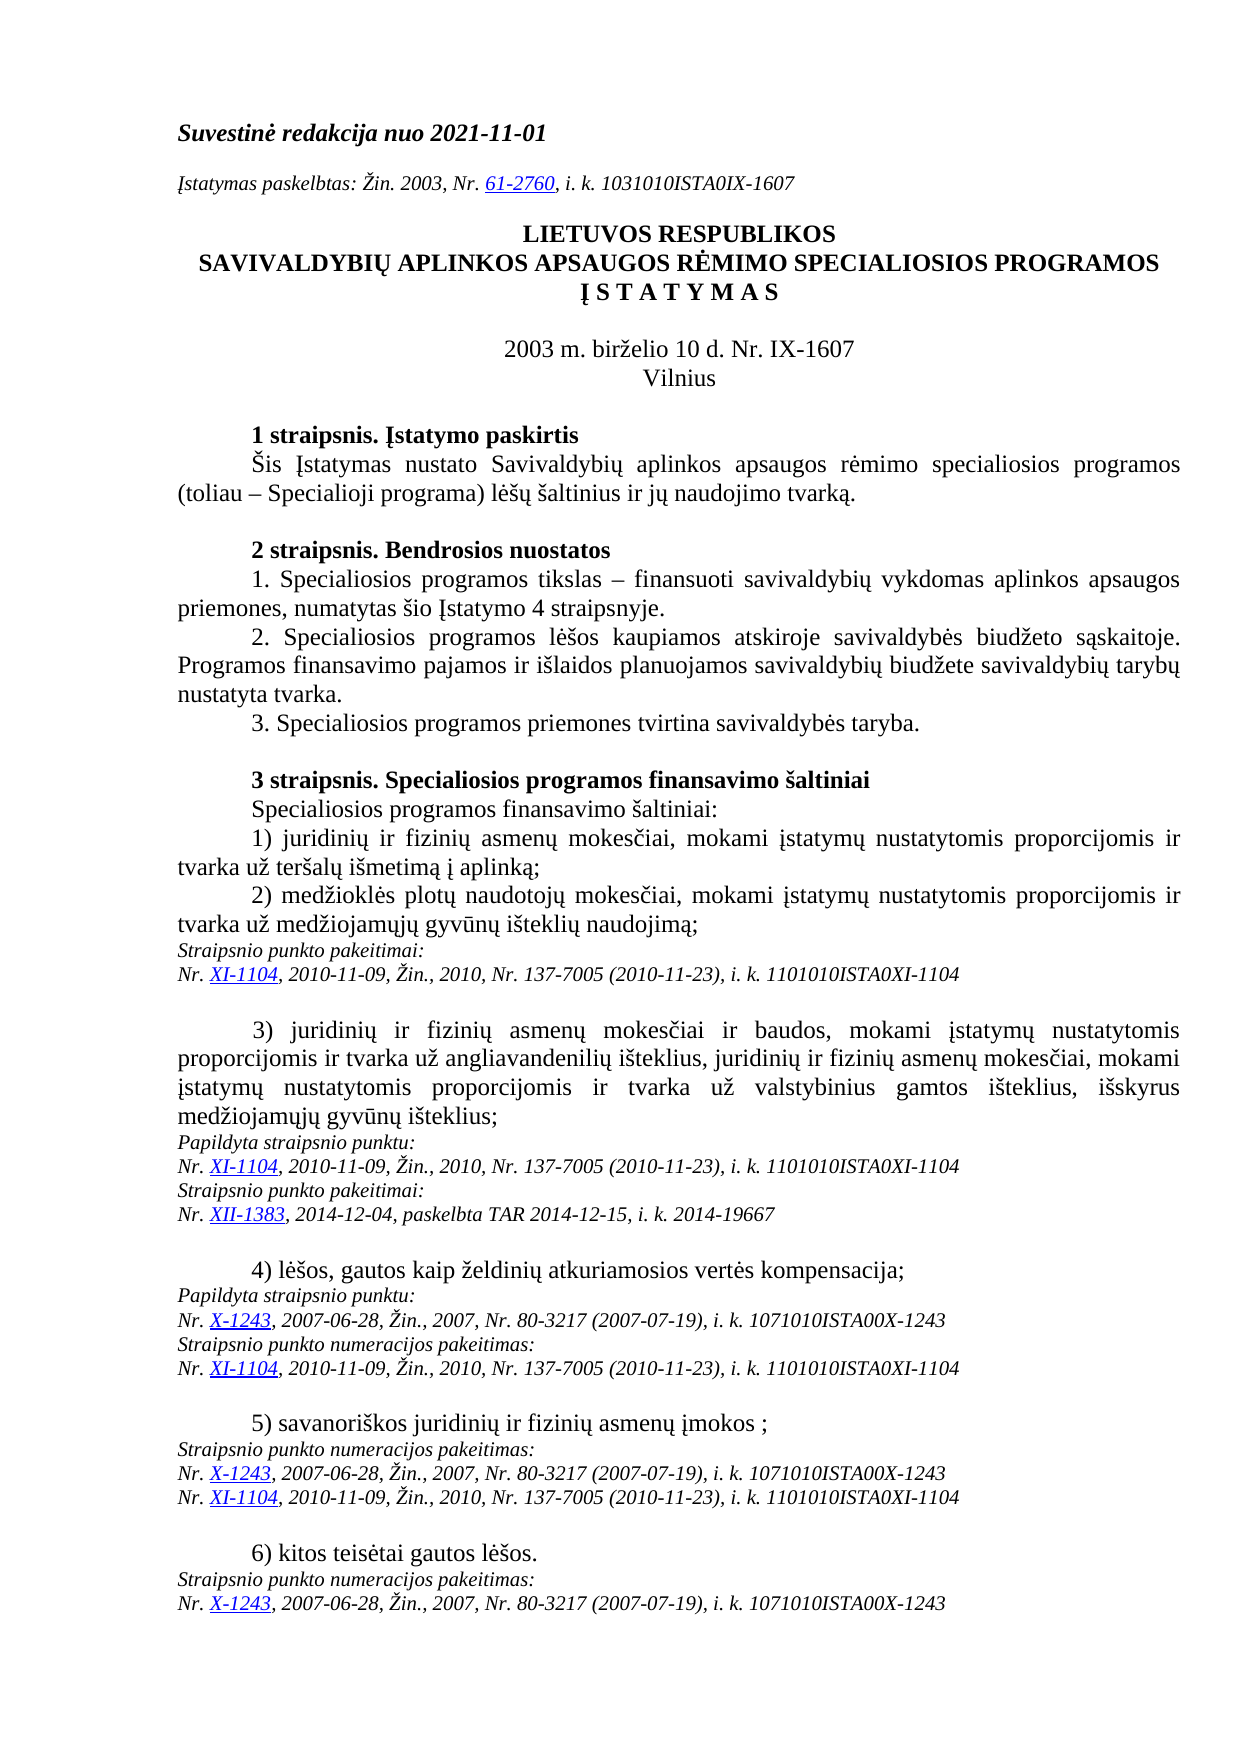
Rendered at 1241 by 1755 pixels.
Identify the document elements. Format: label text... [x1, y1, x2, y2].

text Papildyta straipsnio punktu: [177, 1283, 1181, 1307]
text Nr. X-1243, 2007-06-28, Žin., 2007, Nr. 80-3217 (2007-07-19), i. k. 1071010ISTA00X-1243 [177, 1591, 1181, 1615]
text 2003 m. birželio 10 d. Nr. IX-1607 [177, 334, 1181, 363]
text 2 straipsnis. Bendrosios nuostatos [177, 535, 1181, 564]
text 3) juridinių ir fizinių asmenų mokesčiai ir baudos, mokami įstatymų nustatytomis proporcijomis ir tvarka už angliavandenilių išteklius, juridinių ir fizinių asmenų mokesčiai, mokami įstatymų nustatytomis proporcijomis ir tvarka už valstybinius gamtos išteklius, išskyrus medžiojamųjų gyvūnų išteklius; [177, 1015, 1181, 1130]
text Specialiosios programos finansavimo šaltiniai: [177, 794, 1181, 823]
text LIETUVOS RESPUBLIKOS [177, 219, 1181, 248]
text Suvestinė redakcija nuo 2021-11-01 [177, 118, 1181, 147]
text 1. Specialiosios programos tikslas – finansuoti savivaldybių vykdomas aplinkos apsaugos priemones, numatytas šio Įstatymo 4 straipsnyje. [177, 564, 1181, 622]
text Nr. X-1243, 2007-06-28, Žin., 2007, Nr. 80-3217 (2007-07-19), i. k. 1071010ISTA00X-1243 [177, 1461, 1181, 1485]
text SAVIVALDYBIŲ APLINKOS APSAUGOS RĖMIMO SPECIALIOSIOS PROGRAMOS [177, 248, 1181, 277]
text Nr. X-1243, 2007-06-28, Žin., 2007, Nr. 80-3217 (2007-07-19), i. k. 1071010ISTA00X-1243 [177, 1307, 1181, 1332]
text Nr. XI-1104, 2010-11-09, Žin., 2010, Nr. 137-7005 (2010-11-23), i. k. 1101010ISTA0XI-1104 [177, 1154, 1181, 1178]
text Nr. XI-1104, 2010-11-09, Žin., 2010, Nr. 137-7005 (2010-11-23), i. k. 1101010ISTA0XI-1104 [177, 1356, 1181, 1380]
text Įstatymas paskelbtas: Žin. 2003, Nr. 61-2760, i. k. 1031010ISTA0IX-1607 [177, 171, 1181, 195]
text Straipsnio punkto pakeitimai: [177, 1178, 1181, 1202]
text Vilnius [177, 363, 1181, 392]
text 2. Specialiosios programos lėšos kaupiamos atskiroje savivaldybės biudžeto sąskaitoje. Programos finansavimo pajamos ir išlaidos planuojamos savivaldybių biudžete savivaldybių tarybų nustatyta tvarka. [177, 622, 1181, 708]
text 6) kitos teisėtai gautos lėšos. [177, 1538, 1181, 1567]
text Nr. XII-1383, 2014-12-04, paskelbta TAR 2014-12-15, i. k. 2014-19667 [177, 1202, 1181, 1226]
text 4) lėšos, gautos kaip želdinių atkuriamosios vertės kompensacija; [177, 1255, 1181, 1283]
text Papildyta straipsnio punktu: [177, 1130, 1181, 1154]
text 2) medžioklės plotų naudotojų mokesčiai, mokami įstatymų nustatytomis proporcijomis ir tvarka už medžiojamųjų gyvūnų išteklių naudojimą; [177, 880, 1181, 938]
text 5) savanoriškos juridinių ir fizinių asmenų įmokos ; [177, 1408, 1181, 1437]
text Straipsnio punkto numeracijos pakeitimas: [177, 1332, 1181, 1356]
text 1) juridinių ir fizinių asmenų mokesčiai, mokami įstatymų nustatytomis proporcijomis ir tvarka už teršalų išmetimą į aplinką; [177, 823, 1181, 880]
text Nr. XI-1104, 2010-11-09, Žin., 2010, Nr. 137-7005 (2010-11-23), i. k. 1101010ISTA0XI-1104 [177, 1485, 1181, 1509]
text Straipsnio punkto pakeitimai: [177, 938, 1181, 962]
text Straipsnio punkto numeracijos pakeitimas: [177, 1567, 1181, 1591]
text Straipsnio punkto numeracijos pakeitimas: [177, 1437, 1181, 1461]
text Šis Įstatymas nustato Savivaldybių aplinkos apsaugos rėmimo specialiosios programos (toliau – Specialioji programa) lėšų šaltinius ir jų naudojimo tvarką. [177, 449, 1181, 507]
text 1 straipsnis. Įstatymo paskirtis [177, 420, 1181, 449]
text 3 straipsnis. Specialiosios programos finansavimo šaltiniai [177, 765, 1181, 794]
text Į S T A T Y M A S [177, 277, 1181, 305]
text 3. Specialiosios programos priemones tvirtina savivaldybės taryba. [177, 708, 1181, 737]
text Nr. XI-1104, 2010-11-09, Žin., 2010, Nr. 137-7005 (2010-11-23), i. k. 1101010ISTA0XI-1104 [177, 962, 1181, 986]
